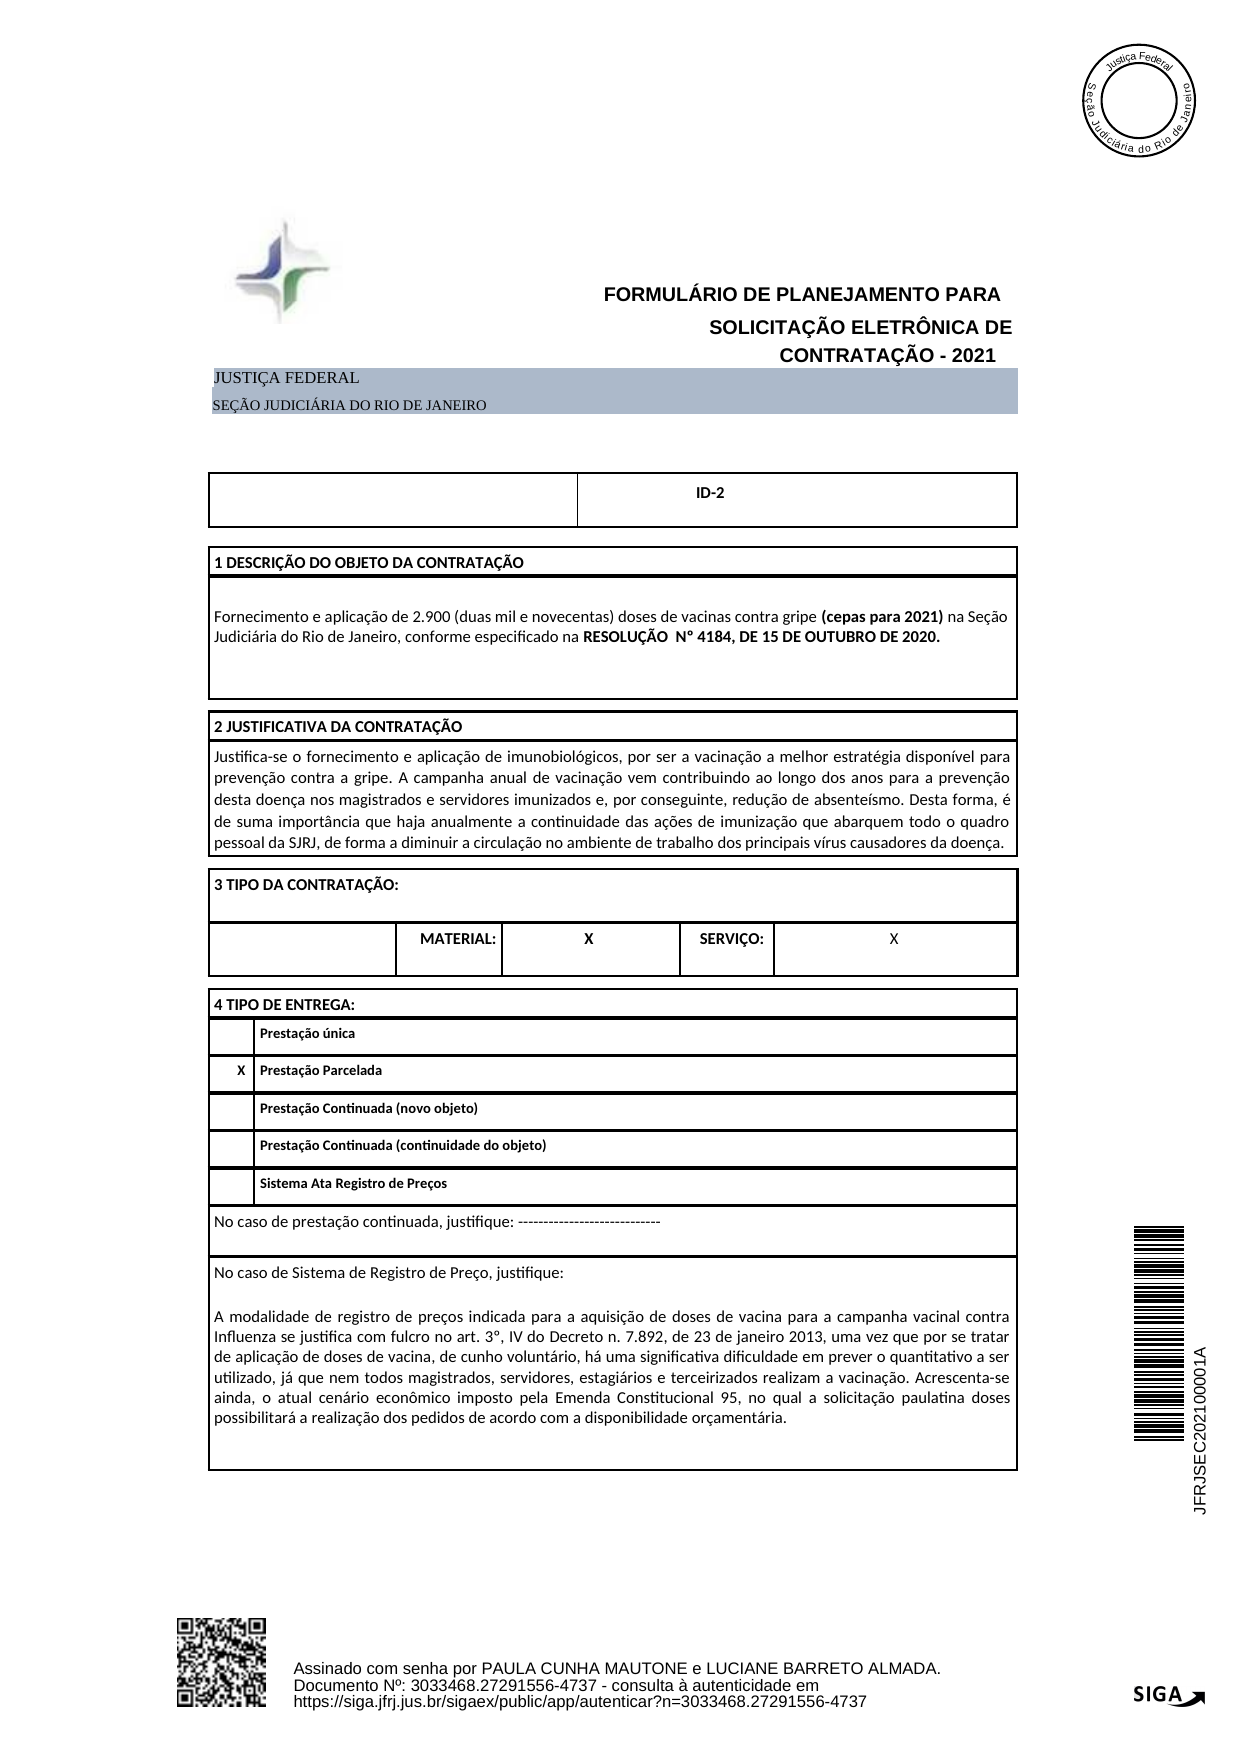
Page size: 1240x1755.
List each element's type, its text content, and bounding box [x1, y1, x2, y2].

table_cell MATERIAL: [420, 924, 501, 975]
table_cell X [210, 1057, 253, 1091]
table_header 4 TIPO DE ENTREGA: [210, 990, 1016, 1016]
subtitle JUSTIÇA FEDERAL [214, 368, 1018, 387]
table_header [774, 870, 1016, 921]
table_header [420, 870, 502, 921]
table_cell [210, 924, 395, 975]
table_cell Sistema Ata Registro de Preços [255, 1170, 1016, 1204]
table_cell X [775, 924, 1016, 975]
table_cell Prestação única [255, 1020, 1016, 1054]
table_header [680, 870, 773, 921]
table_cell [210, 1095, 253, 1129]
table_header 2 JUSTIFICATIVA DA CONTRATAÇÃO [210, 713, 1016, 739]
table_cell SERVIÇO: [681, 924, 773, 975]
table_header [502, 870, 679, 921]
table_header 3 TIPO DA CONTRATAÇÃO: [210, 870, 420, 921]
text SOLICITAÇÃO ELETRÔNICA DE [214, 307, 1018, 341]
table_cell [210, 1020, 253, 1054]
table_cell Prestação Continuada (novo objeto) [255, 1095, 1016, 1129]
table_header 1 DESCRIÇÃO DO OBJETO DA CONTRATAÇÃO [210, 548, 1016, 574]
table_cell X [503, 924, 679, 975]
subtitle SEÇÃO JUDICIÁRIA DO RIO DE JANEIRO [212, 392, 1018, 414]
table_cell Prestação Parcelada [255, 1057, 1016, 1091]
text CONTRATAÇÃO - 2021 [214, 344, 1007, 366]
table_cell No caso de Sistema de Registro de Preço, justifique: A modalidade de registro de preços indicada para a aquisição de doses de vacina para a campanha vacinal contra Influenza se justifica com fulcro no art. 3º, IV do Decreto n. 7.892, de 23 de janeiro 2013, uma vez que por se tratar de aplicação de doses de vacina, de cunho voluntário, há uma significativa dificuldade em prever o quantitativo a ser utilizado, já que nem todos magistrados, servidores, estagiários e terceirizados realizam a vacinação. Acrescenta-se ainda, o atual cenário econômico imposto pela Emenda Constitucional 95, no qual a solicitação paulatina doses possibilitará a realização dos pedidos de acordo com a disponibilidade orçamentária. [210, 1258, 1016, 1468]
table_cell [210, 1132, 253, 1166]
table_cell Fornecimento e aplicação de 2.900 (duas mil e novecentas) doses de vacinas contra gripe (cepas para 2021) na Seção Judiciária do Rio de Janeiro, conforme especificado na RESOLUÇÃO Nº 4184, DE 15 DE OUTUBRO DE 2020. [210, 578, 1016, 697]
table_cell Prestação Continuada (continuidade do objeto) [255, 1132, 1016, 1166]
table_cell No caso de prestação continuada, justifique: ---------------------------- [210, 1207, 1016, 1255]
table_cell Justifica-se o fornecimento e aplicação de imunobiológicos, por ser a vacinação a melhor estratégia disponível para prevenção contra a gripe. A campanha anual de vacinação vem contribuindo ao longo dos anos para a prevenção desta doença nos magistrados e servidores imunizados e, por conseguinte, redução de absenteísmo. Desta forma, é de suma importância que haja anualmente a continuidade das ações de imunização que abarquem todo o quadro pessoal da SJRJ, de forma a diminuir a circulação no ambiente de trabalho dos principais vírus causadores da doença. [210, 742, 1016, 855]
table_cell [210, 1170, 253, 1204]
table_header ID-2 [578, 474, 1016, 526]
table_cell [397, 924, 420, 975]
table_header NÚMERO DO ID (MediaWiki) DO OBJETO: [210, 474, 577, 526]
text FORMULÁRIO DE PLANEJAMENTO PARA [367, 283, 1007, 305]
